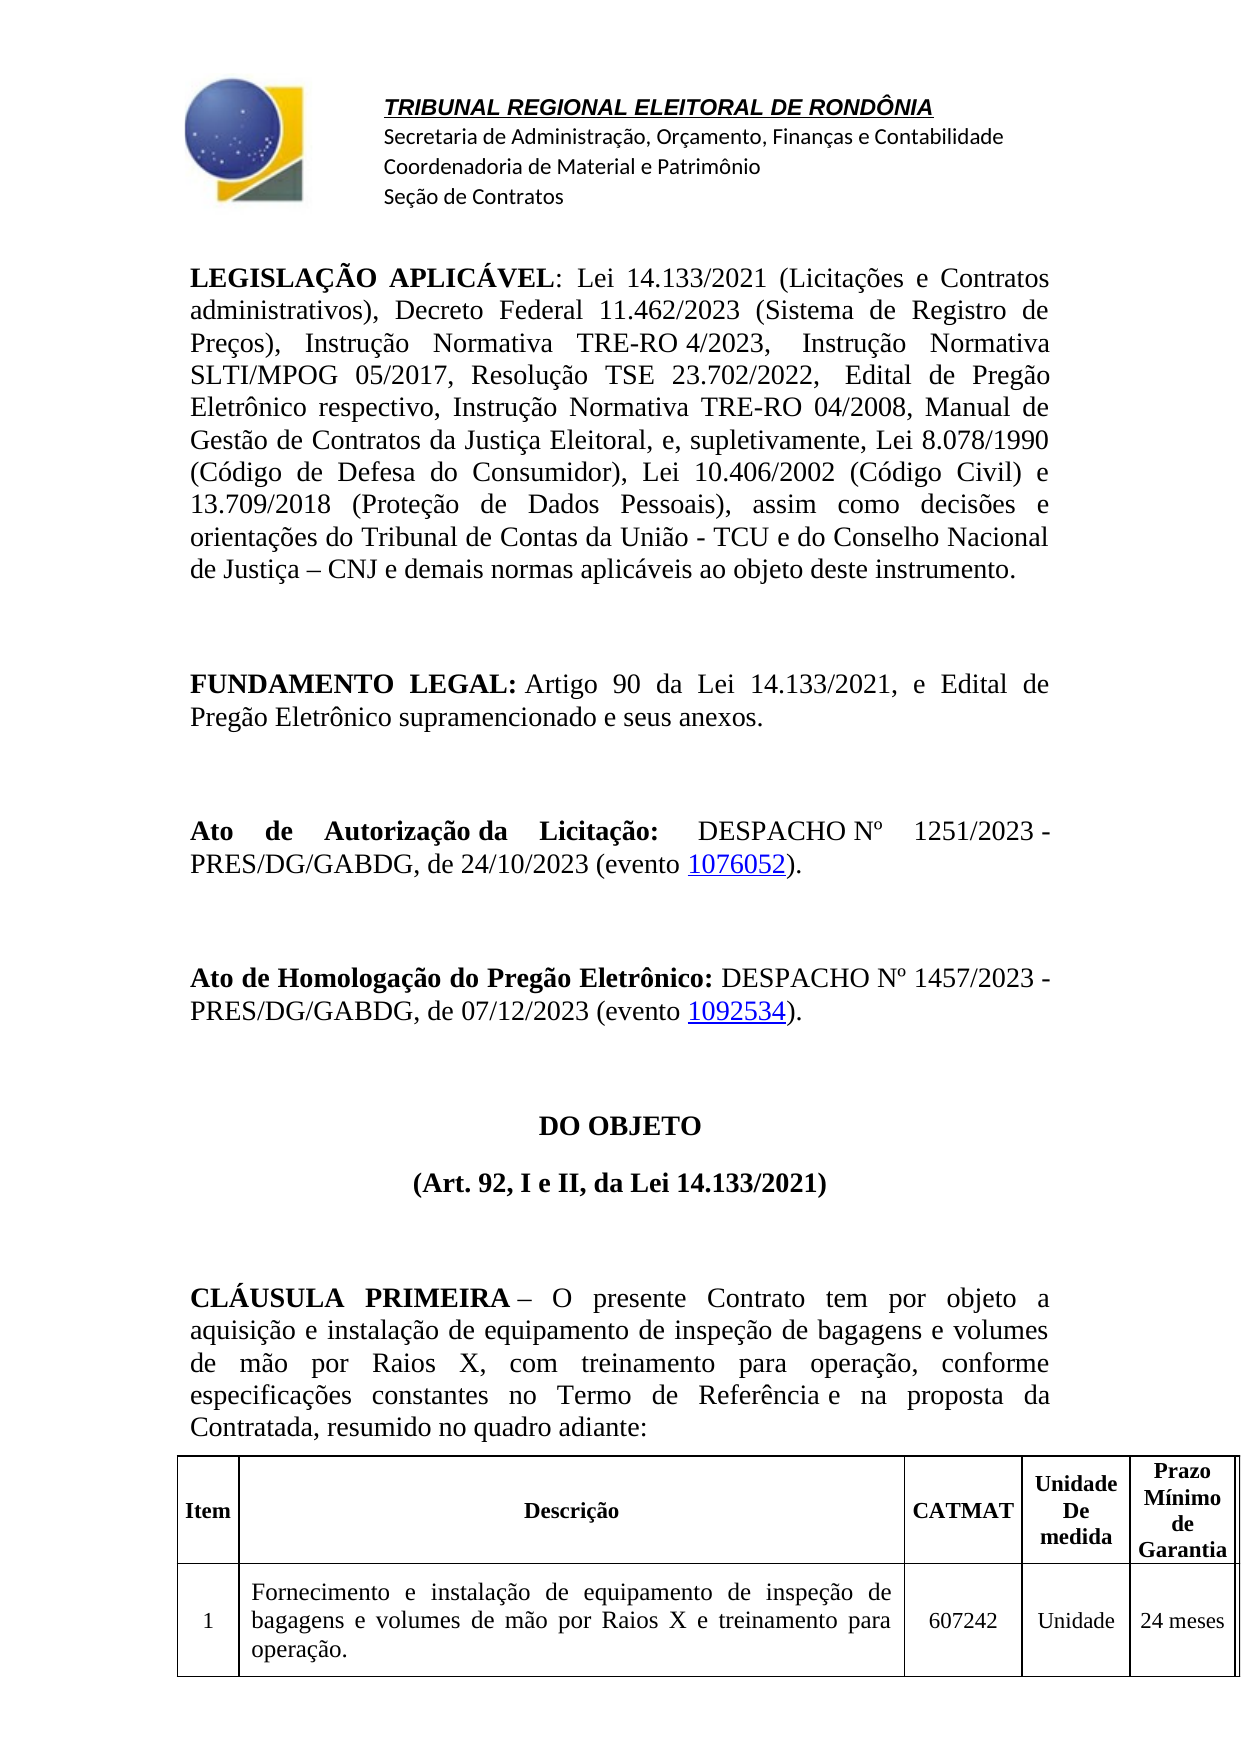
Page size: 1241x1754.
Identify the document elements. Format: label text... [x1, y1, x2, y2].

text Ato de Autorização da Licitação: DESPACHO Nº 1251/2023 - PRES/DG/GABDG, de 24/10/2023 (evento 1076052). [190, 814, 1051, 879]
table_header Item [178, 1457, 238, 1563]
text (Art. 92, I e II, da Lei 14.133/2021) [190, 1166, 1051, 1198]
text DO OBJETO [190, 1109, 1051, 1141]
table_header CATMAT [905, 1457, 1021, 1563]
text Ato de Homologação do Pregão Eletrônico: DESPACHO Nº 1457/2023 - PRES/DG/GABDG, de 07/12/2023 (evento 1092534). [190, 962, 1051, 1026]
table_header Descrição [240, 1457, 904, 1563]
table_cell Unidade [1023, 1564, 1129, 1676]
text FUNDAMENTO LEGAL: Artigo 90 da Lei 14.133/2021, e Edital de Pregão Eletrônico supramencionado e seus anexos. [190, 667, 1051, 732]
table_cell 607242 [905, 1564, 1021, 1676]
table_header Unidade De medida [1023, 1457, 1129, 1563]
table_cell Fornecimento e instalação de equipamento de inspeção de bagagens e volumes de mão por Raios X e treinamento para operação. [240, 1564, 904, 1676]
table_cell 1 [178, 1564, 238, 1676]
table_header Prazo Mínimo de Garantia [1131, 1457, 1234, 1563]
text CLÁUSULA PRIMEIRA – O presente Contrato tem por objeto a aquisição e instalação de equipamento de inspeção de bagagens e volumes de mão por Raios X, com treinamento para operação, conforme especificações constantes no Termo de Referência e na proposta da Contratada, resumido no quadro adiante: [190, 1281, 1051, 1443]
text LEGISLAÇÃO APLICÁVEL: Lei 14.133/2021 (Licitações e Contratos administrativos), Decreto Federal 11.462/2023 (Sistema de Registro de Preços), Instrução Normativa TRE-RO 4/2023, Instrução Normativa SLTI/MPOG 05/2017, Resolução TSE 23.702/2022, Edital de Pregão Eletrônico respectivo, Instrução Normativa TRE-RO 04/2008, Manual de Gestão de Contratos da Justiça Eleitoral, e, supletivamente, Lei 8.078/1990 (Código de Defesa do Consumidor), Lei 10.406/2002 (Código Civil) e 13.709/2018 (Proteção de Dados Pessoais), assim como decisões e orientações do Tribunal de Contas da União - TCU e do Conselho Nacional de Justiça – CNJ e demais normas aplicáveis ao objeto deste instrumento. [190, 261, 1051, 585]
table_cell 24 meses [1131, 1564, 1234, 1676]
